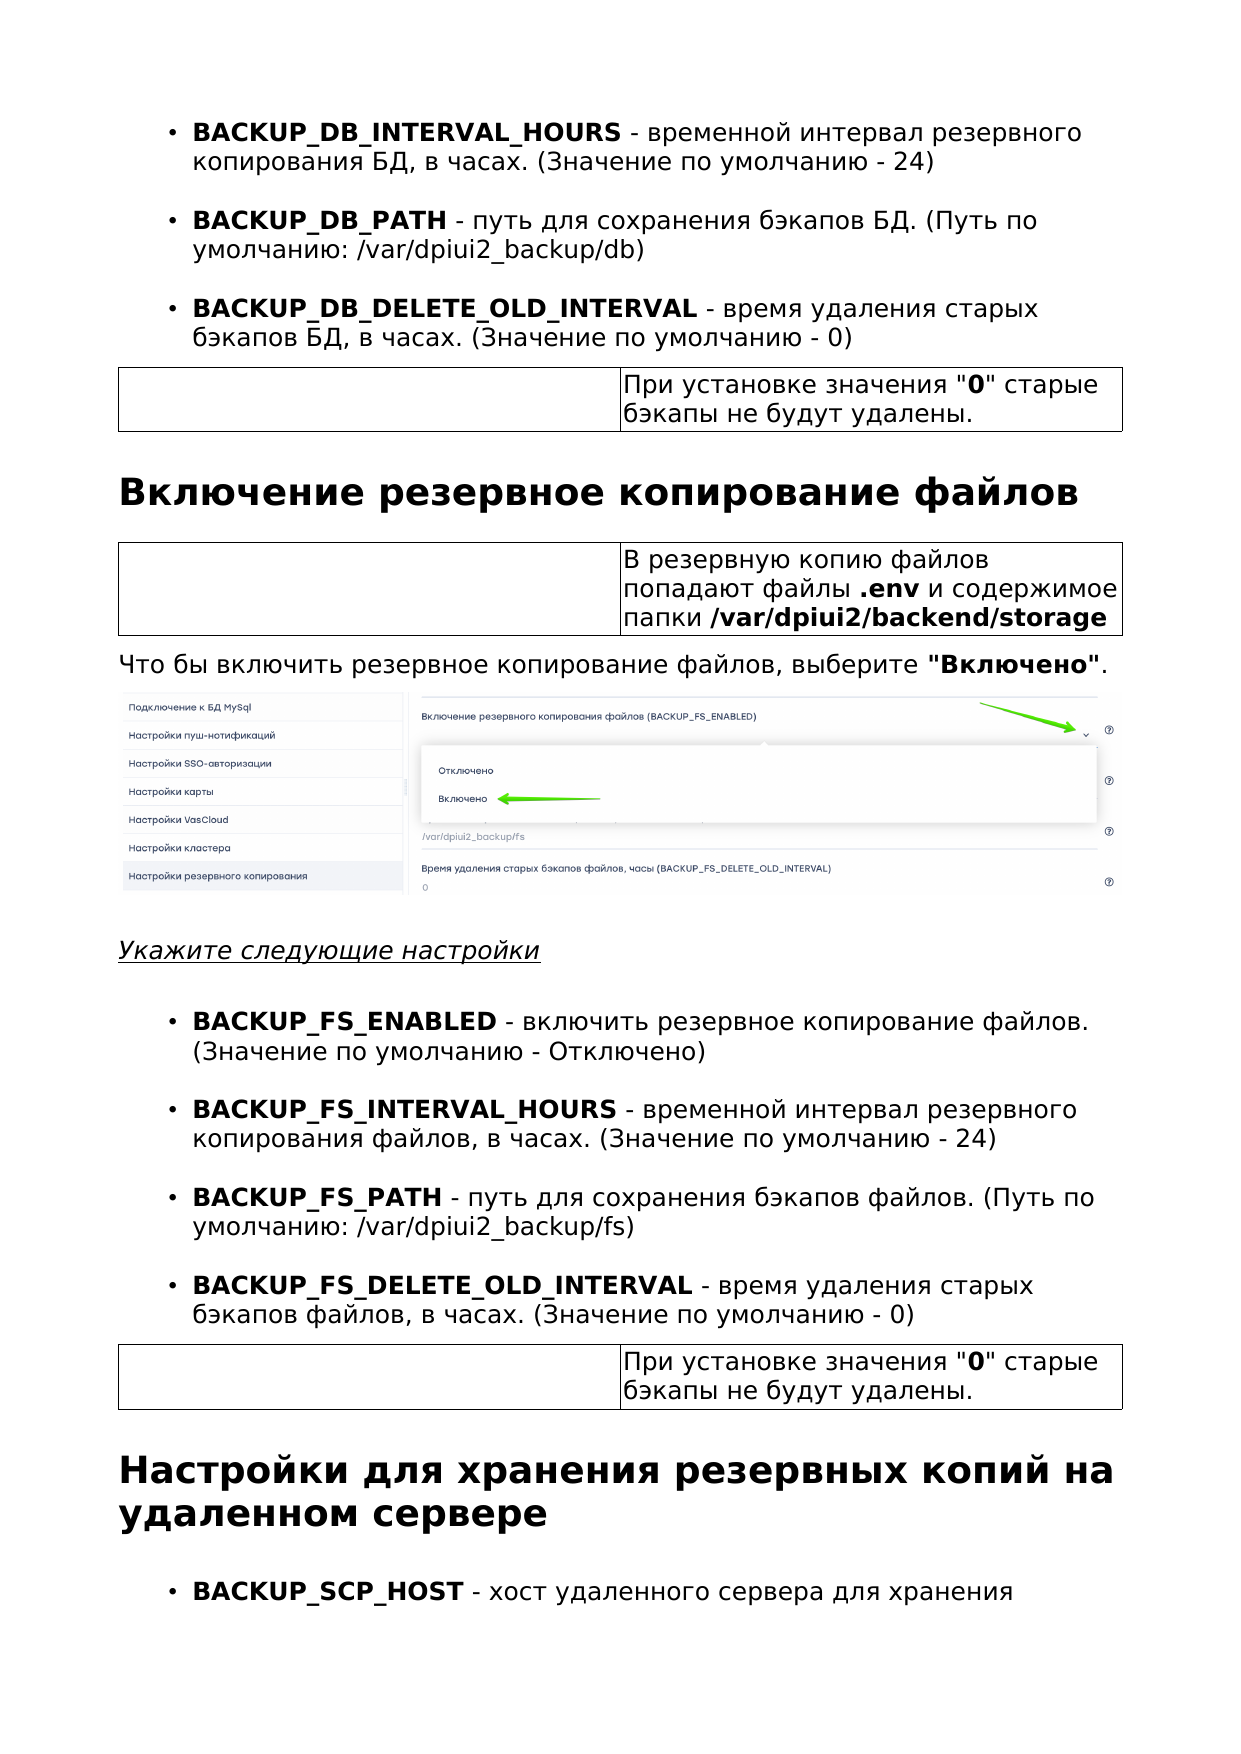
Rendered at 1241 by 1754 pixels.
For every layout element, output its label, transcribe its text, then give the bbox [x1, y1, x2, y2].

picture [118, 692, 1123, 895]
table_header В резервную копию файлов попадают файлы .env и содержимое папки /var/dpiui2/backend/storage [621, 543, 1122, 635]
table_header [119, 368, 620, 431]
list BACKUP_FS_ENABLED - включить резервное копирование файлов. (Значение по умолчанию - Отключено) [177, 1008, 1122, 1066]
list BACKUP_FS_INTERVAL_HOURS - временной интервал резервного копирования файлов, в часах. (Значение по умолчанию - 24) [177, 1095, 1122, 1154]
text Что бы включить резервное копирование файлов, выберите "Включено". [118, 650, 1122, 679]
list BACKUP_DB_PATH - путь для сохранения бэкапов БД. (Путь по умолчанию: /var/dpiui2_backup/db) [177, 206, 1122, 264]
list BACKUP_FS_PATH - путь для сохранения бэкапов файлов. (Путь по умолчанию: /var/dpiui2_backup/fs) [177, 1183, 1122, 1242]
subtitle Включение резервное копирование файлов [118, 471, 1122, 515]
list BACKUP_SCP_HOST - хост удаленного сервера для хранения [177, 1578, 1122, 1607]
text Укажите следующие настройки [118, 936, 1122, 966]
list BACKUP_DB_INTERVAL_HOURS - временной интервал резервного копирования БД, в часах. (Значение по умолчанию - 24) [177, 118, 1122, 176]
table_header [119, 1345, 620, 1408]
subtitle Настройки для хранения резервных копий на удаленном сервере [118, 1448, 1122, 1536]
list BACKUP_DB_DELETE_OLD_INTERVAL - время удаления старых бэкапов БД, в часах. (Значение по умолчанию - 0) [177, 294, 1122, 352]
table_header При установке значения "0" старые бэкапы не будут удалены. [621, 1345, 1122, 1408]
table_header При установке значения "0" старые бэкапы не будут удалены. [621, 368, 1122, 431]
table_header [119, 543, 620, 635]
list BACKUP_FS_DELETE_OLD_INTERVAL - время удаления старых бэкапов файлов, в часах. (Значение по умолчанию - 0) [177, 1271, 1122, 1329]
